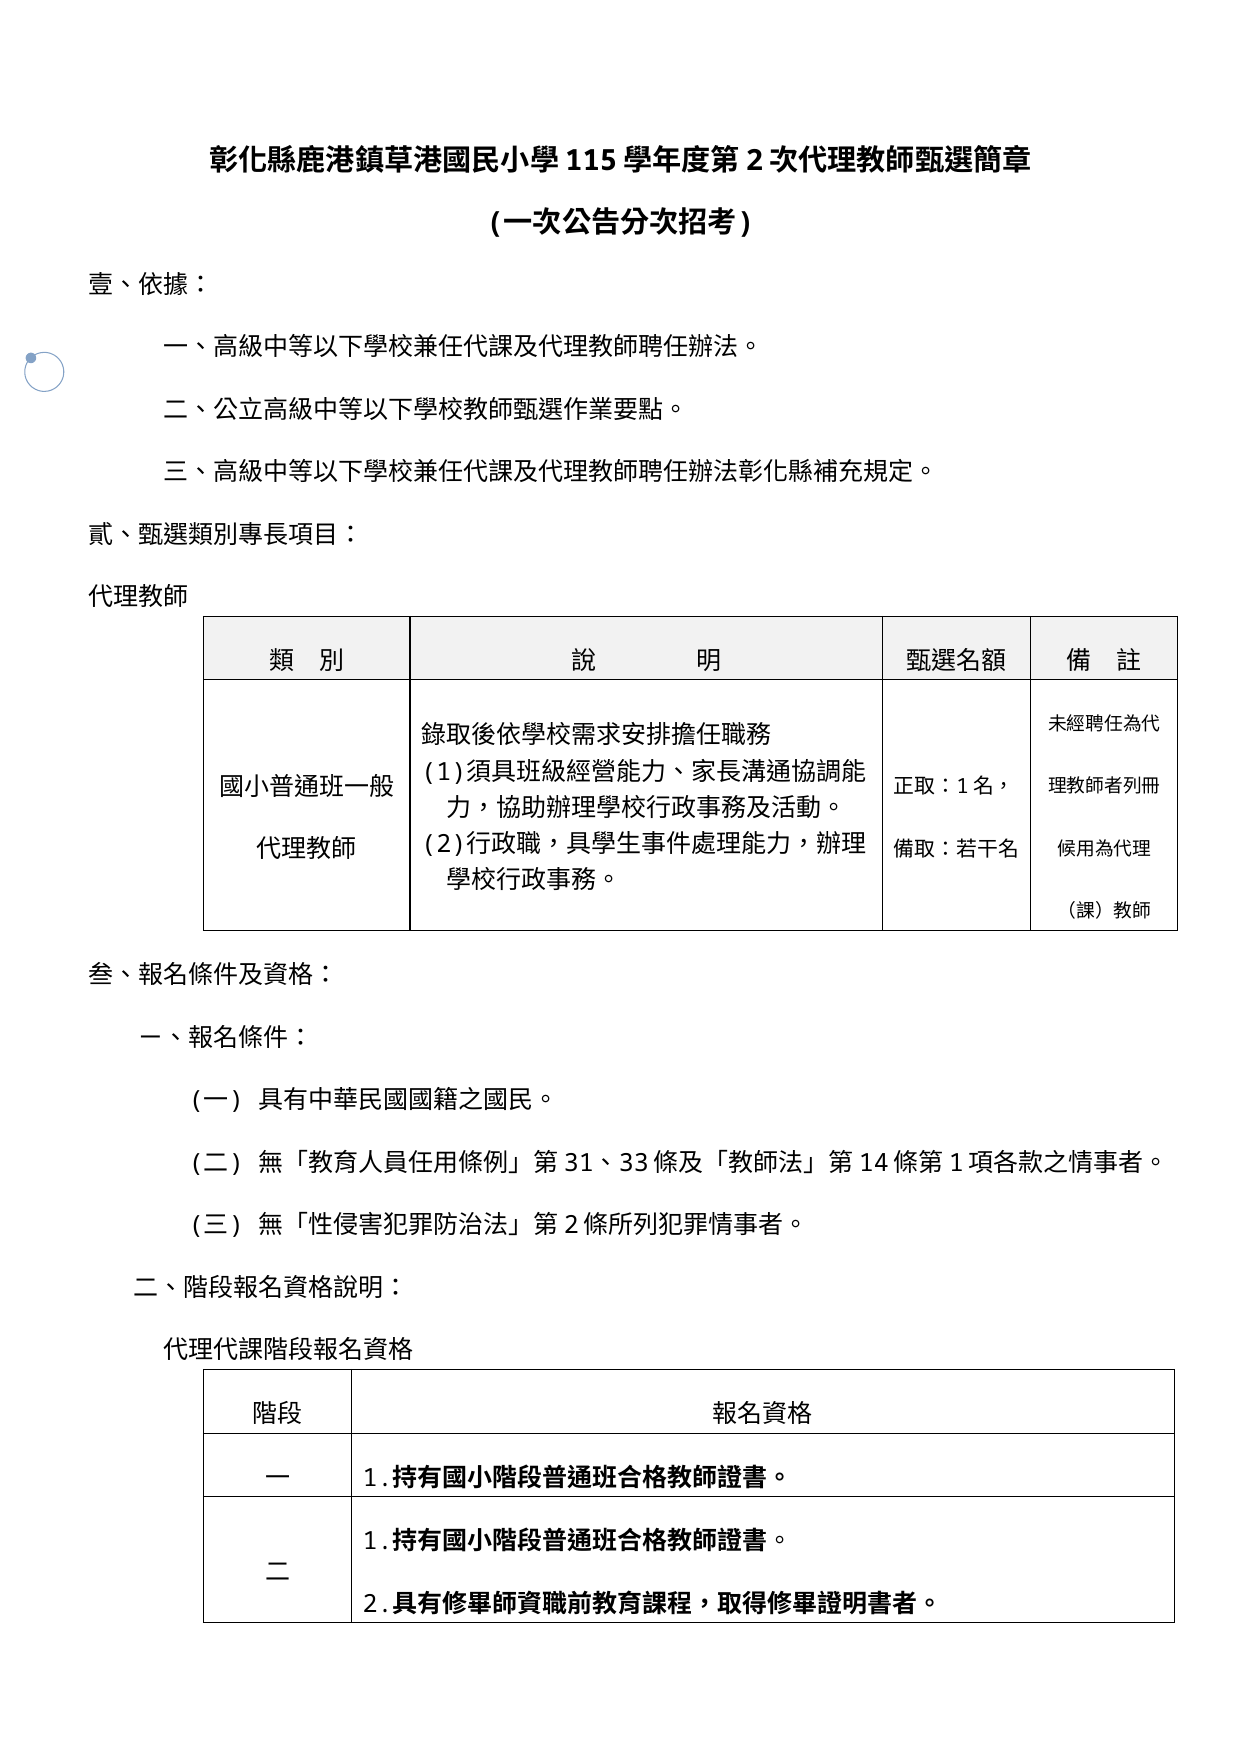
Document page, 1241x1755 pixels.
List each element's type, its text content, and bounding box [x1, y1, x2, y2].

text (一次公告分次招考) [89, 178, 1152, 241]
table_cell 二 [204, 1497, 351, 1622]
text 二、公立高級中等以下學校教師甄選作業要點。 [89, 366, 1152, 428]
text 代理教師 [89, 553, 1152, 616]
table_header 甄選名額 [883, 617, 1030, 679]
table_cell 國小普通班一般 代理教師 [204, 680, 409, 930]
text 壹、依據： [89, 241, 1152, 303]
text 二、階段報名資格說明： [89, 1244, 1152, 1306]
text (二) 無「教育人員任用條例」第31、33條及「教師法」第14條第1項各款之情事者。 [189, 1119, 1152, 1181]
text 彰化縣鹿港鎮草港國民小學115學年度第2次代理教師甄選簡章 [89, 116, 1152, 178]
table_cell 未經聘任為代理教師者列冊候用為代理（課）教師 [1031, 680, 1177, 930]
text (一) 具有中華民國國籍之國民。 [189, 1056, 1152, 1119]
text 代理代課階段報名資格 [89, 1306, 1152, 1369]
table_header 備 註 [1031, 617, 1177, 679]
text 一、高級中等以下學校兼任代課及代理教師聘任辦法。 [89, 303, 1152, 366]
table_header 階段 [204, 1370, 351, 1432]
table_cell 錄取後依學校需求安排擔任職務 (1)須具班級經營能力、家長溝通協調能力，協助辦理學校行政事務及活動。 (2)行政職，具學生事件處理能力，辦理學校行政事務。 [411, 680, 882, 930]
table_cell 正取：1名， 備取：若干名 [883, 680, 1030, 930]
text 三、高級中等以下學校兼任代課及代理教師聘任辦法彰化縣補充規定。 [89, 428, 1152, 491]
table_cell 1.持有國小階段普通班合格教師證書。 [352, 1434, 1174, 1496]
text (三) 無「性侵害犯罪防治法」第2條所列犯罪情事者。 [189, 1181, 1152, 1244]
table_cell 一 [204, 1434, 351, 1496]
text 貳、甄選類別專長項目： [89, 491, 1152, 553]
text ㄧ、報名條件： [139, 994, 1152, 1056]
table_header 報名資格 [352, 1370, 1174, 1432]
text 叁、報名條件及資格： [89, 931, 1152, 994]
table_header 說 明 [411, 617, 882, 679]
table_header 類 別 [204, 617, 409, 679]
table_cell 1.持有國小階段普通班合格教師證書。 2.具有修畢師資職前教育課程，取得修畢證明書者。 [352, 1497, 1174, 1622]
